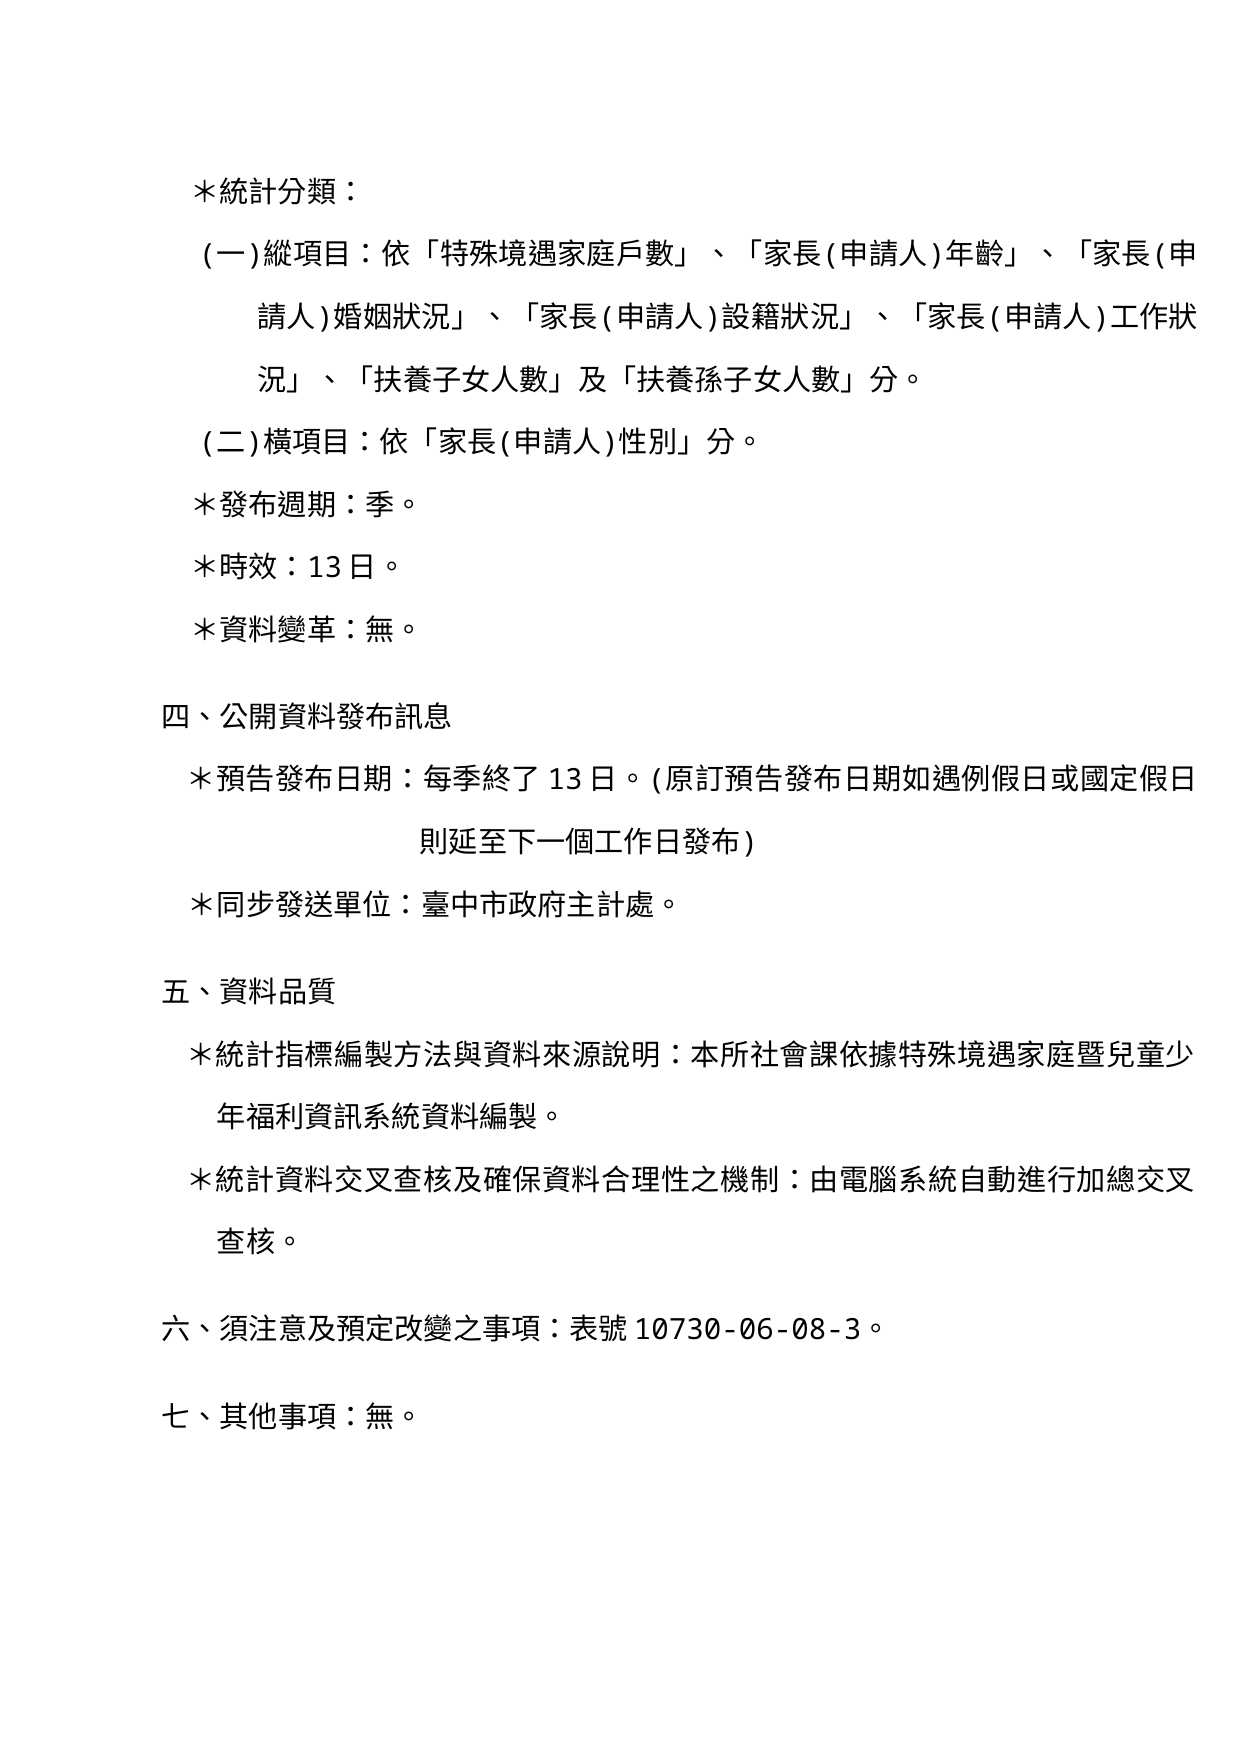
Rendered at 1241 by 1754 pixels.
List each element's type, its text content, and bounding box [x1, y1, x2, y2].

table_header 統計資料背景說明 資料種類：社會福利服務統計 資料項目：臺中市潭子區特殊境遇家庭概況 一、發布及編製機關單位 ＊發布機關、單位：臺中市潭子區公所會計室 ＊編製單位：臺中市潭子區公所社會課 ＊聯絡電話：04-25388699-1106 ＊傳真：04-25381966 ＊電子信箱： tanzih32@taichung.gov.tw 二、發布形式 口頭： （ ）記者會或說明會 書面： （ ）新聞稿 （V）報表 （ ）書刊，刊名： ＊電子媒體： （V）線上書刊及資料庫，網址： http://govstat.taichung.gov.tw/TCSTAT/Page/kcg01_1.aspx?Mid1 =387730000A （ ）磁片 （ ）光碟片 （ ）其他 三、資料範圍、週期及時效 ＊統計地區範圍及對象：凡依據特殊境遇家庭扶助條例規定本年辦理之扶助或認定身分符合之特殊境遇家庭及其扶養子女，均為統計對象。 ＊統計標準時間：第1季以1至3月、第2季以1至6月、第3季以1至9月、第4季以1至12月之事實為準。 ＊統計項目定義： (一)特殊境遇家庭：指家庭總收入按全家人口平均分配，每人每月未超過政府當年公布最低生活費用標準2.5倍，且未超過臺灣地區平均每人每月消費支出1.5倍，並具有下列情形之一者： 1.65歲以下，其配偶死亡，或失蹤經向警察機關報案協尋未獲達6個月以上。 2.因配偶惡意遺棄或受配偶不堪同居之虐待，經判決離婚確定或已完成協議離婚登記。 3.家庭暴力受害。 4.未婚懷孕婦女，懷胎3個月以上至分娩2個月內。 5.因離婚、喪偶、未婚生子獨自扶養18歲以下子女或獨自扶養18歲以下父母無力扶養之孫子女，其無工作能力，或雖有工作能力，因遭遇重大傷病或照顧6歲以下子女致不能工作。 6.配偶處1年以上之徒刑或受拘束人身自由之保安處分1年以上，且在執行中。 7.其他經評估，因3個月內生活發生重大變故導致生活、經濟困難者，且其重大變故非因個人責任、債務、非因自願性失業等事由。 (二)特殊境遇家庭戶數：依當年至當季底止依據特殊境遇家庭扶助條例規定扶助或認定身分符合之特殊境遇家庭戶數計算之，例如：當年累計至當季底同1戶領有2項以上補助(含：緊急生活扶助、傷病醫療補助、法律訴訟補助、子女生活津貼、兒童托育津貼、子女教育補助等)，僅計1戶。 (三)家長(申請人)年齡：家長係指符合資格之申請人，依核定補助或認定時計算年齡，係以實足年齡計算。 (四)家長(申請人)婚姻狀況：家長係指符合資格之申請人，依戶籍登記規定分未婚、有偶、離婚、喪偶，僅能選擇1種狀況填列之。 (五)家長(申請人)設籍狀況：家長係指符合資格之申請人，依設籍狀況分一般、原住民、大陸籍(含港澳)、外國籍，僅能選擇1種狀況計算之。例如：已取得身分證之外籍配偶，依設籍狀況列計；大陸籍與外國籍係指專簽案件。 (六)家長(申請人)工作狀況：家長係指符合資格之申請人，依設籍狀況分有工作、無工作、臨時性工作，僅能選擇1種狀況計算之。 (七)扶養子女人數：依特殊境遇家庭之家長（申請人）實際扶養未婚子女人數計算之(不限年齡)，例如：特殊境遇家庭之家長實際扶養3名子女(分別為20、15、8歲)，以3人計算之。 (八)扶養子女性別：依特殊境遇家庭之家長（申請人）實際扶養未婚子女性別計算之，例如：特殊境遇家庭之家長實際扶養3名子女(分別為女、男、女)，以子女2名女性、1名男性計算之。 (九)扶養孫子女人數：依特殊境遇家庭之家長（申請人）實際扶養未婚孫子女人數計算之(不限年齡)，例如：特殊境遇家庭之家長實際扶養3名孫子女(分別為20、15、8歲)，以3人計算之。 (十)扶養孫子女性別：依特殊境遇家庭之家長（申請人）實際扶養未婚孫子女性別計算之， 例如：特殊境遇家庭之家長實際扶養3名孫子女(分別為女、男、女)，以孫子女2名女性、1名男性計算之。 ＊統計單位：戶、人。 ＊統計分類： (一)縱項目：依「特殊境遇家庭戶數」、「家長(申請人)年齡」、「家長(申請人)婚姻狀況」、「家長(申請人)設籍狀況」、「家長(申請人)工作狀況」、「扶養子女人數」及「扶養孫子女人數」分。 (二)橫項目：依「家長(申請人)性別」分。 ＊發布週期：季。 ＊時效：13日。 ＊資料變革：無。 四、公開資料發布訊息 ＊預告發布日期：每季終了13日。(原訂預告發布日期如遇例假日或國定假日則延至下一個工作日發布) ＊同步發送單位：臺中市政府主計處。 五、資料品質 ＊統計指標編製方法與資料來源說明：本所社會課依據特殊境遇家庭暨兒童少年福利資訊系統資料編製。 ＊統計資料交叉查核及確保資料合理性之機制：由電腦系統自動進行加總交叉查核。 六、須注意及預定改變之事項：表號10730-06-08-3。 七、其他事項：無。 [150, 148, 1209, 1436]
